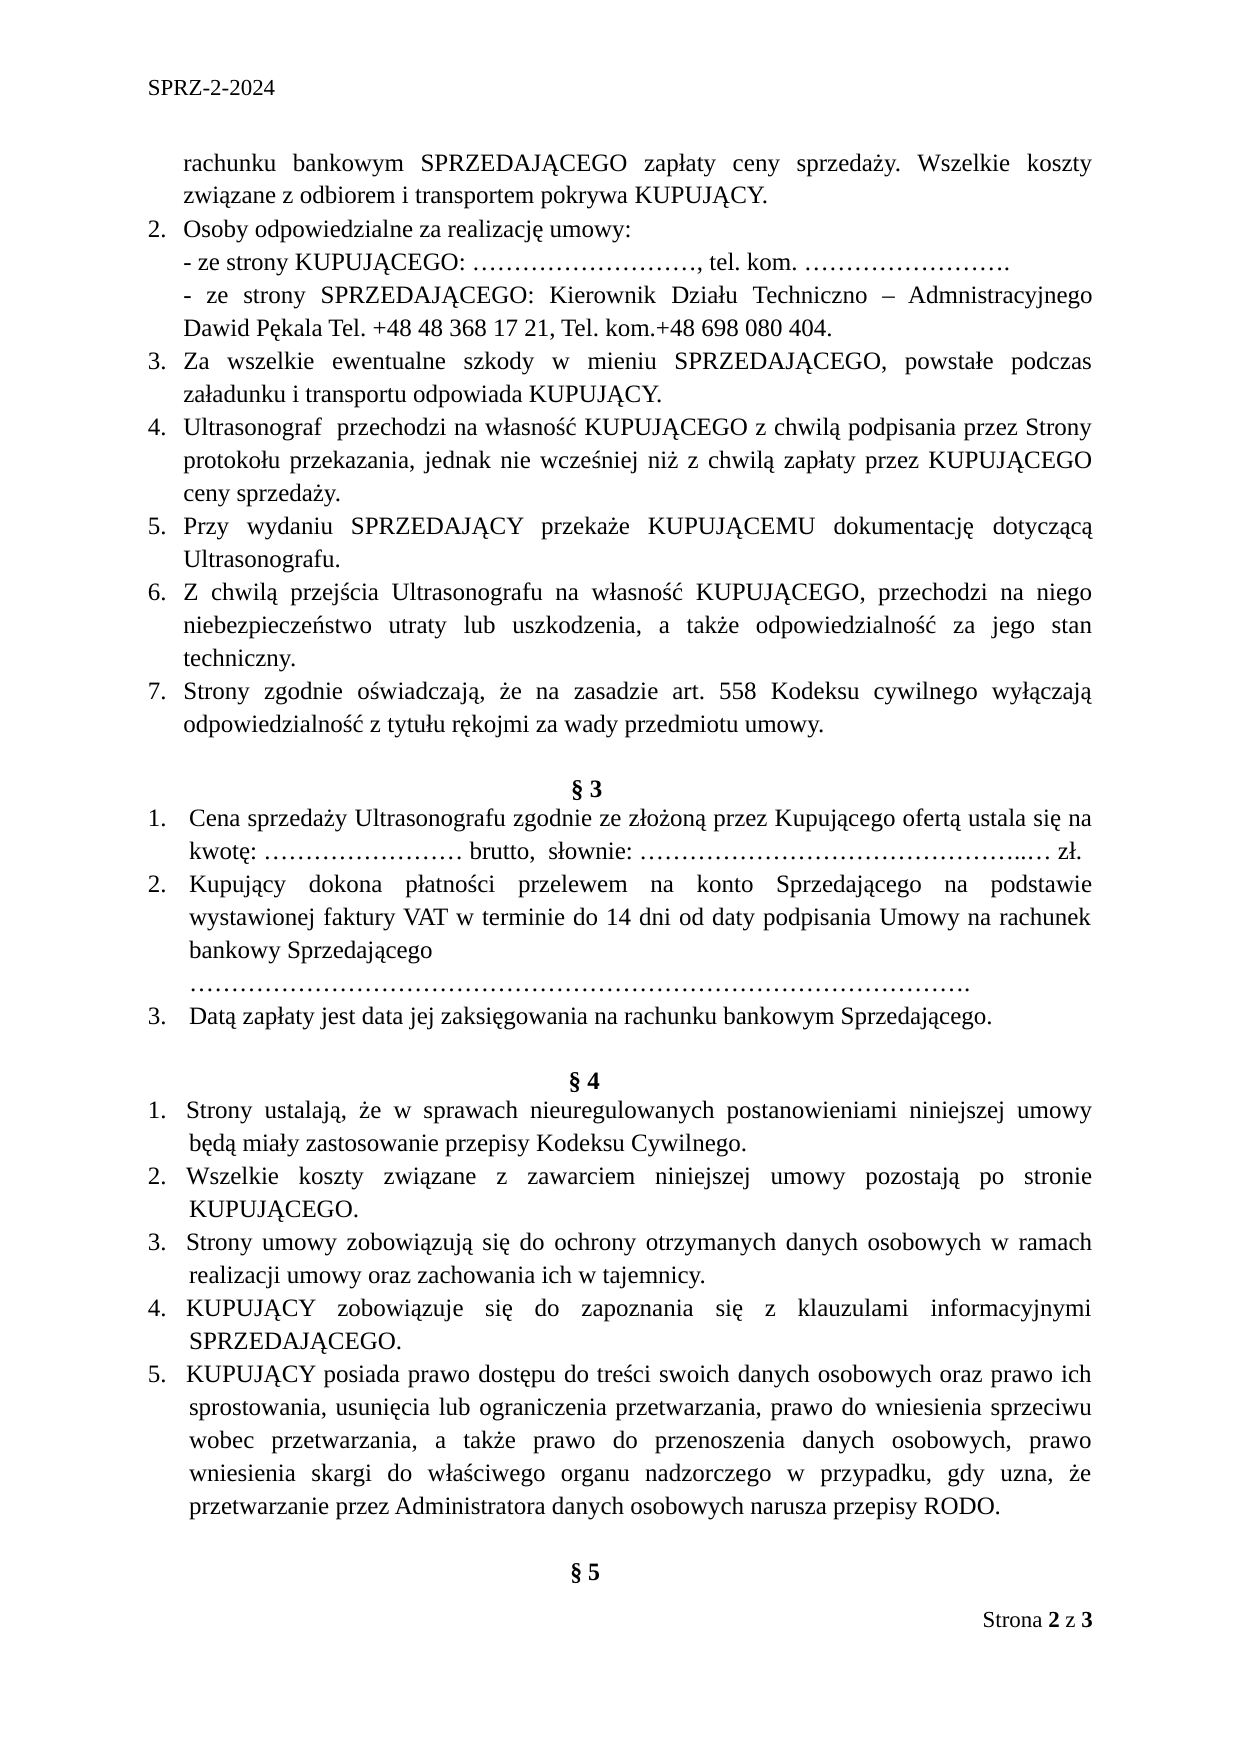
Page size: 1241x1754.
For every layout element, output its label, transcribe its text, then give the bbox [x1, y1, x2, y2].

list - ze strony KUPUJĄCEGO: ………………………, tel. kom. ……………………. [148, 247, 1093, 275]
list KUPUJĄCY posiada prawo dostępu do treści swoich danych osobowych oraz prawo ich sprostowania, usunięcia lub ograniczenia przetwarzania, prawo do wniesienia sprzeciwu wobec przetwarzania, a także prawo do przenoszenia danych osobowych, prawo wniesienia skargi do właściwego organu nadzorczego w przypadku, gdy uzna, że przetwarzanie przez Administratora danych osobowych narusza przepisy RODO. [148, 1359, 1093, 1520]
list - ze strony SPRZEDAJĄCEGO: Kierownik Działu Techniczno – Admnistracyjnego Dawid Pękala Tel. +48 48 368 17 21, Tel. kom.+48 698 080 404. [148, 280, 1093, 341]
list …………………………………………………………………………………. [148, 968, 1093, 997]
text § 4 [148, 1066, 1020, 1095]
list Za wszelkie ewentualne szkody w mieniu SPRZEDAJĄCEGO, powstałe podczas załadunku i transportu odpowiada KUPUJĄCY. [148, 346, 1093, 407]
text § 3 [148, 774, 1025, 803]
text § 5 [148, 1557, 1022, 1586]
list Wszelkie koszty związane z zawarciem niniejszej umowy pozostają po stronie KUPUJĄCEGO. [148, 1161, 1093, 1223]
list Strony ustalają, że w sprawach nieuregulowanych postanowieniami niniejszej umowy będą miały zastosowanie przepisy Kodeksu Cywilnego. [148, 1095, 1093, 1157]
list Kupujący dokona płatności przelewem na konto Sprzedającego na podstawie wystawionej faktury VAT w terminie do 14 dni od daty podpisania Umowy na rachunek bankowy Sprzedającego [148, 869, 1093, 964]
list Z chwilą przejścia Ultrasonografu na własność KUPUJĄCEGO, przechodzi na niego niebezpieczeństwo utraty lub uszkodzenia, a także odpowiedzialność za jego stan techniczny. [148, 577, 1093, 672]
list Przy wydaniu SPRZEDAJĄCY przekaże KUPUJĄCEMU dokumentację dotyczącą Ultrasonografu. [148, 511, 1093, 573]
list rachunku bankowym SPRZEDAJĄCEGO zapłaty ceny sprzedaży. Wszelkie koszty związane z odbiorem i transportem pokrywa KUPUJĄCY. [148, 148, 1093, 209]
list Ultrasonograf przechodzi na własność KUPUJĄCEGO z chwilą podpisania przez Strony protokołu przekazania, jednak nie wcześniej niż z chwilą zapłaty przez KUPUJĄCEGO ceny sprzedaży. [148, 412, 1093, 507]
list Cena sprzedaży Ultrasonografu zgodnie ze złożoną przez Kupującego ofertą ustala się na kwotę: …………………… brutto, słownie: ………………………………………..… zł. [148, 803, 1093, 865]
list Datą zapłaty jest data jej zaksięgowania na rachunku bankowym Sprzedającego. [148, 1001, 1093, 1030]
list Osoby odpowiedzialne za realizację umowy: [148, 214, 1093, 242]
list Strony umowy zobowiązują się do ochrony otrzymanych danych osobowych w ramach realizacji umowy oraz zachowania ich w tajemnicy. [148, 1227, 1093, 1289]
list KUPUJĄCY zobowiązuje się do zapoznania się z klauzulami informacyjnymi SPRZEDAJĄCEGO. [148, 1293, 1093, 1355]
list Strony zgodnie oświadczają, że na zasadzie art. 558 Kodeksu cywilnego wyłączają odpowiedzialność z tytułu rękojmi za wady przedmiotu umowy. [148, 676, 1093, 738]
